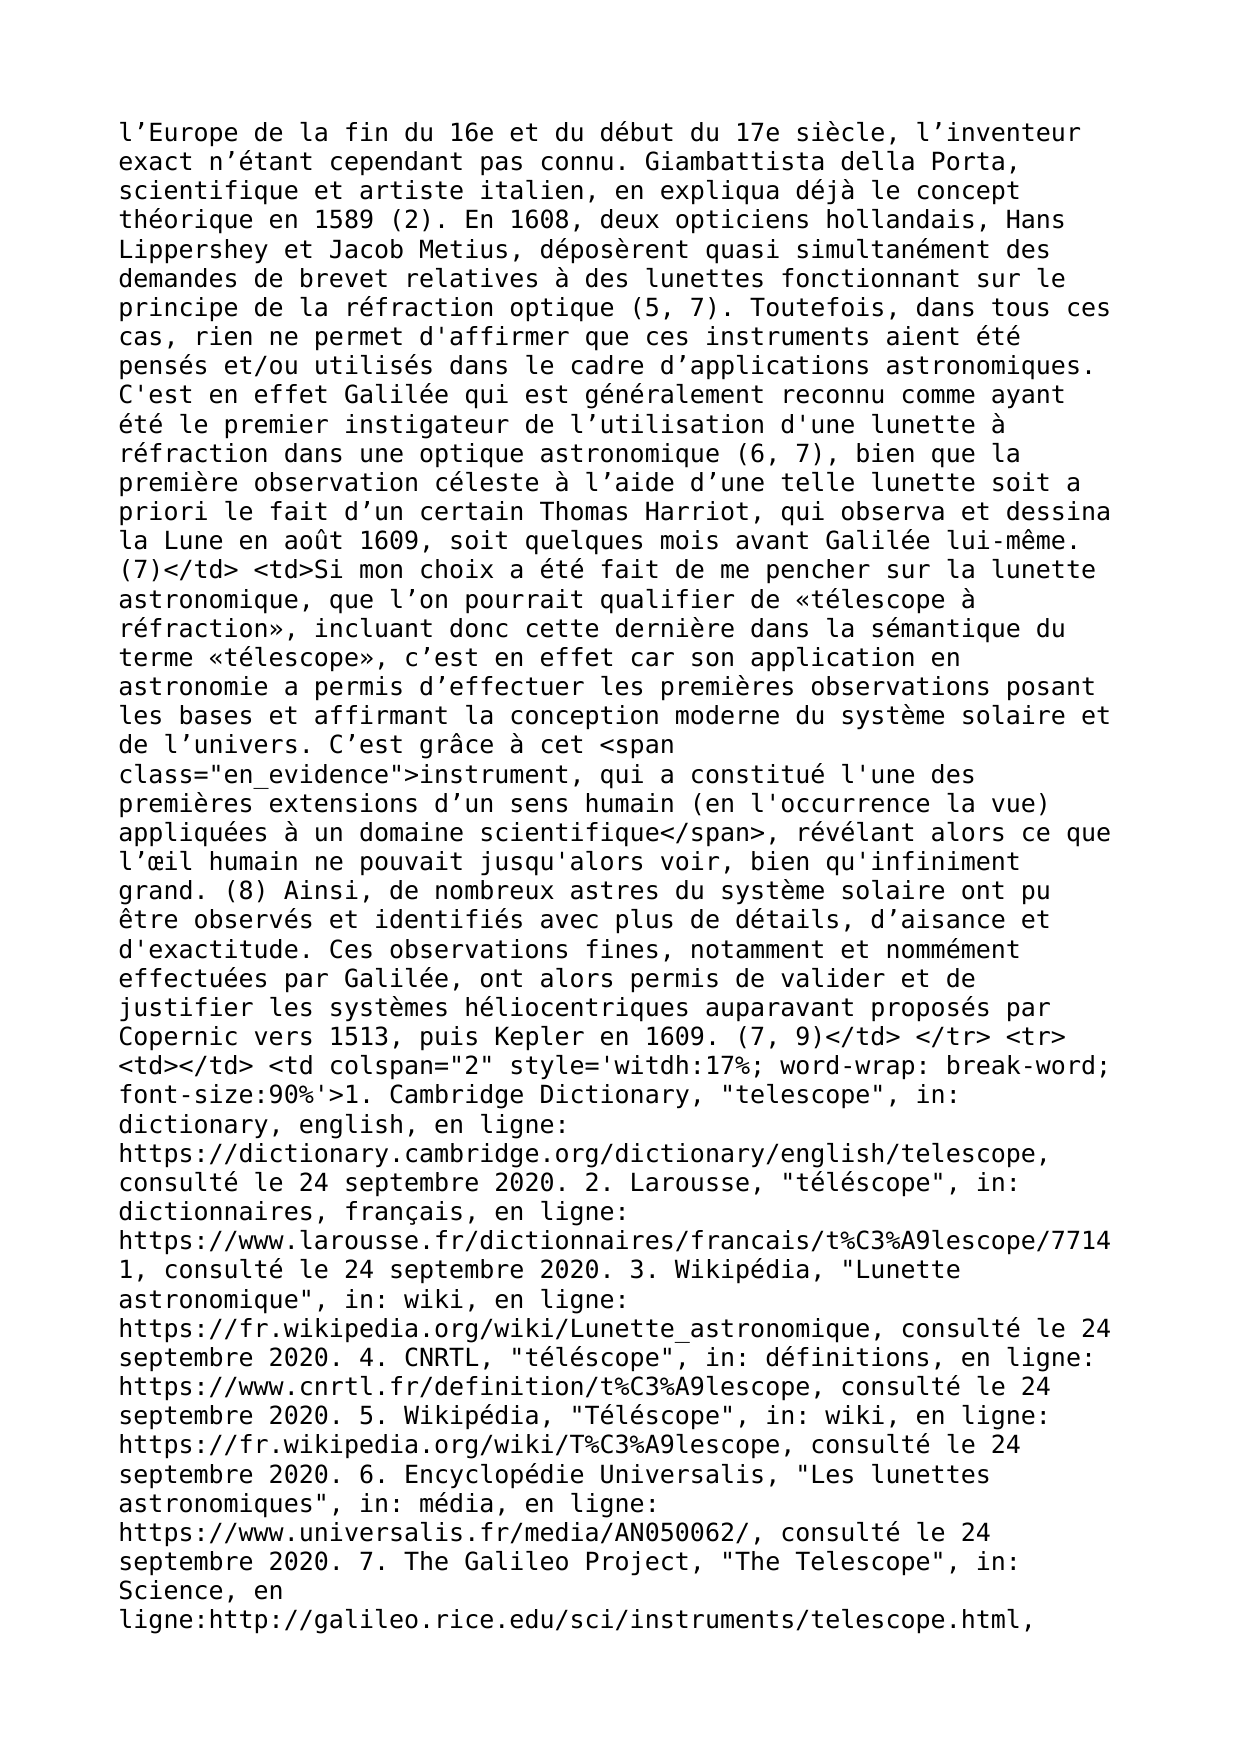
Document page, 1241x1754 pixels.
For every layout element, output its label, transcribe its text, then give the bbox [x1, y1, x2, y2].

text l’Europe de la fin du 16e et du début du 17e siècle, l’inventeur exact n’étant cependant pas connu. Giambattista della Porta, scientifique et artiste italien, en expliqua déjà le concept théorique en 1589 (2). En 1608, deux opticiens hollandais, Hans Lippershey et Jacob Metius, déposèrent quasi simultanément des demandes de brevet relatives à des lunettes fonctionnant sur le principe de la réfraction optique (5, 7). Toutefois, dans tous ces cas, rien ne permet d'affirmer que ces instruments aient été pensés et/ou utilisés dans le cadre d’applications astronomiques. C'est en effet Galilée qui est généralement reconnu comme ayant été le premier instigateur de l’utilisation d'une lunette à réfraction dans une optique astronomique (6, 7), bien que la première observation céleste à l’aide d’une telle lunette soit a priori le fait d’un certain Thomas Harriot, qui observa et dessina la Lune en août 1609, soit quelques mois avant Galilée lui-même. (7)</td> <td>Si mon choix a été fait de me pencher sur la lunette astronomique, que l’on pourrait qualifier de «télescope à réfraction», incluant donc cette dernière dans la sémantique du terme «télescope», c’est en effet car son application en astronomie a permis d’effectuer les premières observations posant les bases et affirmant la conception moderne du système solaire et de l’univers. C’est grâce à cet <span class="en_evidence">instrument, qui a constitué l'une des premières extensions d’un sens humain (en l'occurrence la vue) appliquées à un domaine scientifique</span>, révélant alors ce que l’œil humain ne pouvait jusqu'alors voir, bien qu'infiniment grand. (8) Ainsi, de nombreux astres du système solaire ont pu être observés et identifiés avec plus de détails, d’aisance et d'exactitude. Ces observations fines, notamment et nommément effectuées par Galilée, ont alors permis de valider et de justifier les systèmes héliocentriques auparavant proposés par Copernic vers 1513, puis Kepler en 1609. (7, 9)</td> </tr> <tr> <td></td> <td colspan="2" style='witdh:17%; word-wrap: break-word; font-size:90%'>1. Cambridge Dictionary, "telescope", in: dictionary, english, en ligne: https://dictionary.cambridge.org/dictionary/english/telescope, consulté le 24 septembre 2020. 2. Larousse, "téléscope", in: dictionnaires, français, en ligne: https://www.larousse.fr/dictionnaires/francais/t%C3%A9lescope/77141, consulté le 24 septembre 2020. 3. Wikipédia, "Lunette astronomique", in: wiki, en ligne: https://fr.wikipedia.org/wiki/Lunette_astronomique, consulté le 24 septembre 2020. 4. CNRTL, "téléscope", in: définitions, en ligne: https://www.cnrtl.fr/definition/t%C3%A9lescope, consulté le 24 septembre 2020. 5. Wikipédia, "Téléscope", in: wiki, en ligne: https://fr.wikipedia.org/wiki/T%C3%A9lescope, consulté le 24 septembre 2020. 6. Encyclopédie Universalis, "Les lunettes astronomiques", in: média, en ligne: https://www.universalis.fr/media/AN050062/, consulté le 24 septembre 2020. 7. The Galileo Project, "The Telescope", in: Science, en ligne:http://galileo.rice.edu/sci/instruments/telescope.html, [118, 118, 1122, 1635]
